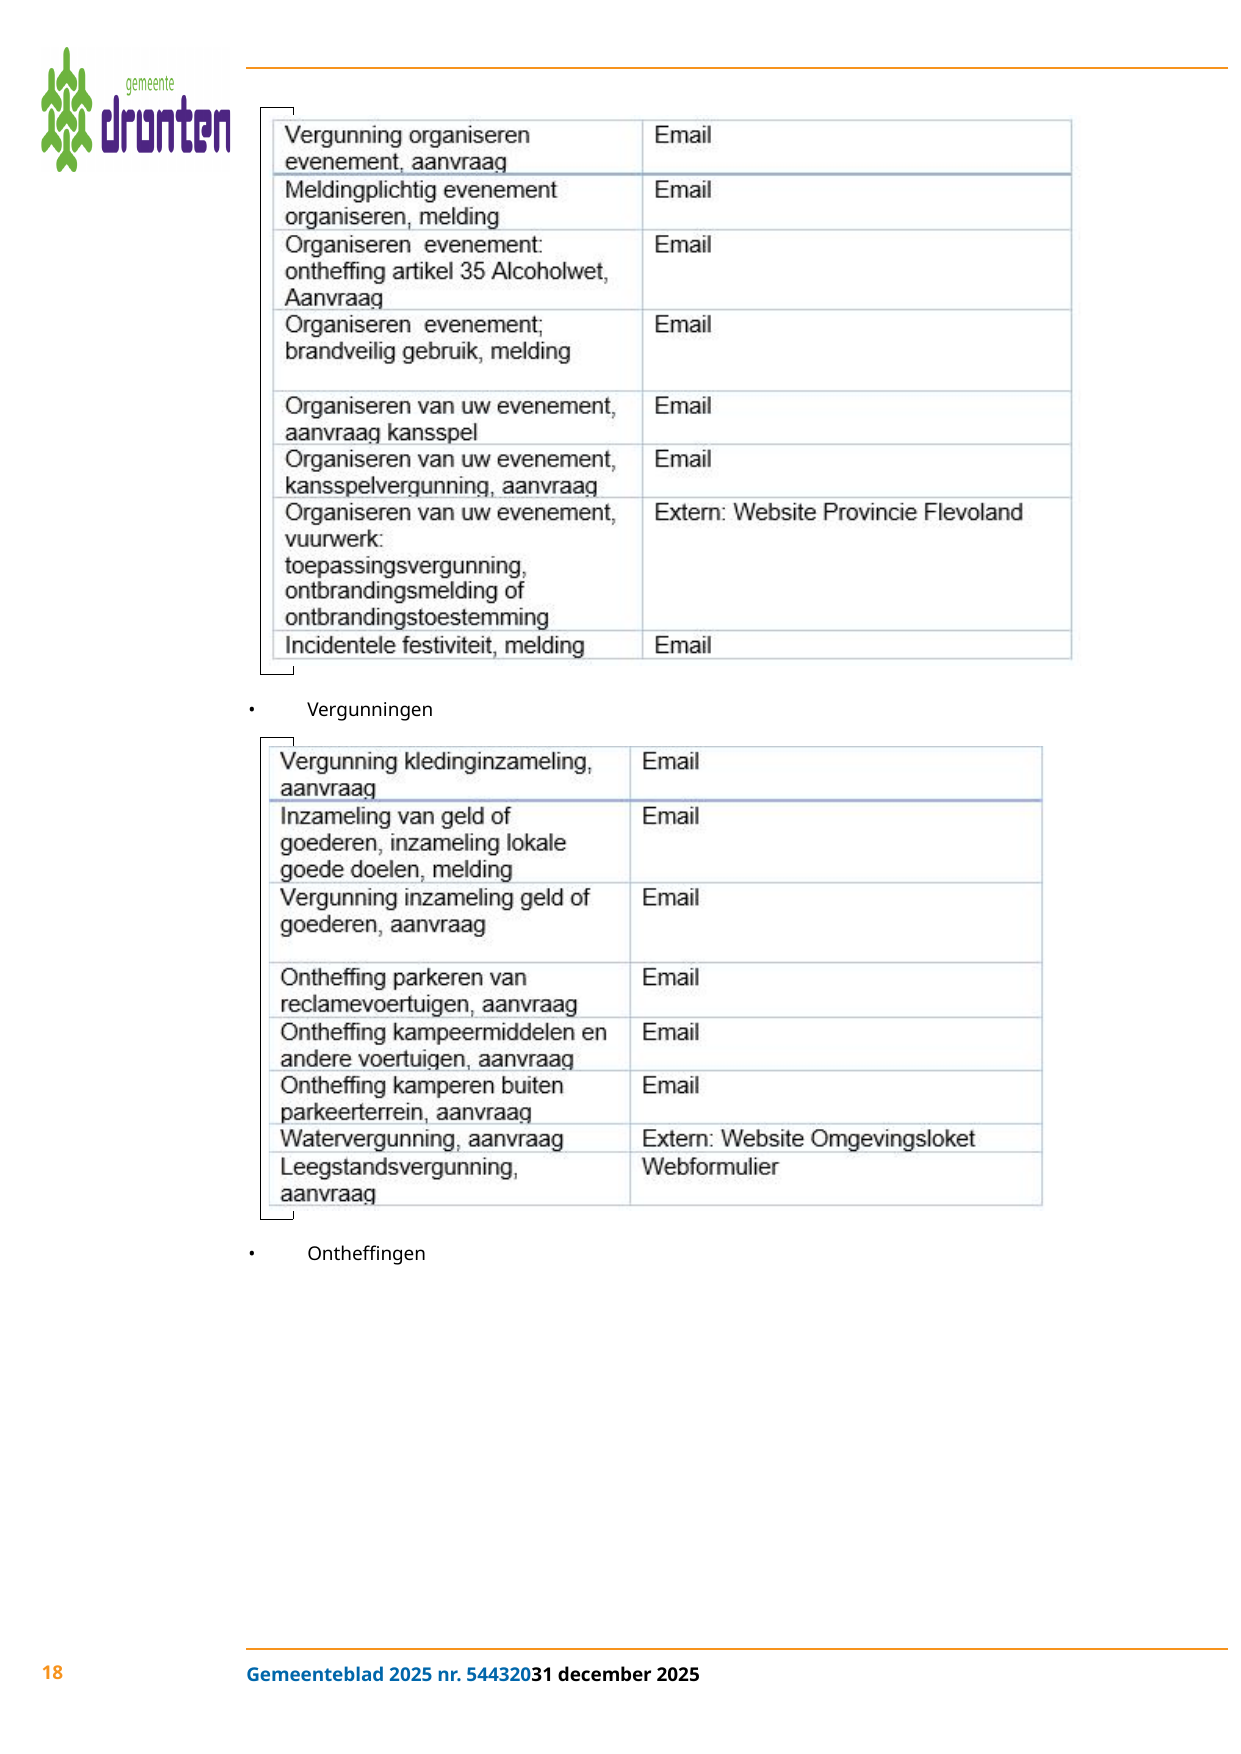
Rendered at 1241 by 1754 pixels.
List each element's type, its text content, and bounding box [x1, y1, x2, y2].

picture [268, 115, 1082, 666]
list Vergunningen [248, 696, 1152, 721]
picture [268, 746, 1050, 1211]
picture [41, 47, 231, 172]
list Ontheffingen [248, 1241, 1152, 1266]
